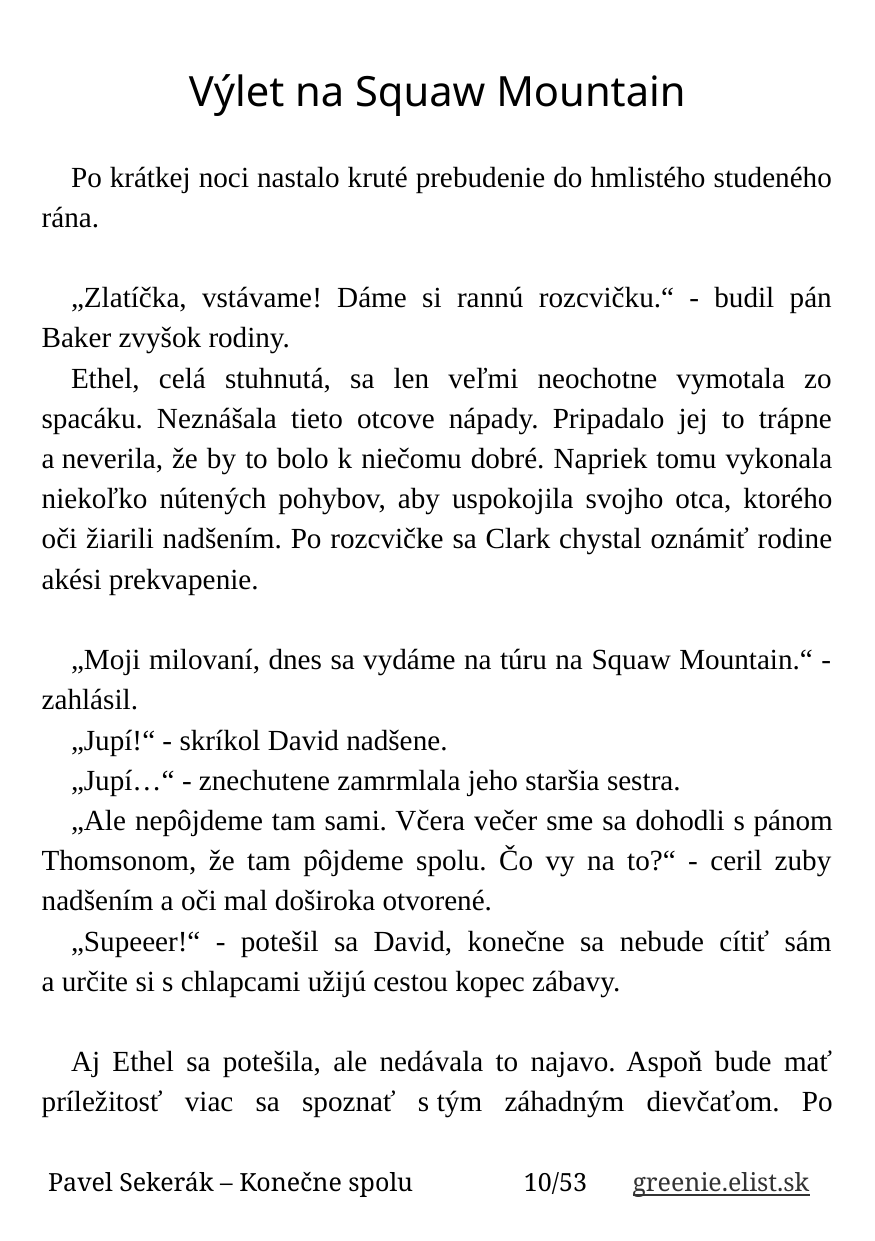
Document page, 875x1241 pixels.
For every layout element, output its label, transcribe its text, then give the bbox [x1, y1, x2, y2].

text Ethel, celá stuhnutá, sa len veľmi neochotne vymotala zo spacáku. Neznášala tieto otcove nápady. Pripadalo jej to trápne a neverila, že by to bolo k niečomu dobré. Napriek tomu vykonala niekoľko nútených pohybov, aby uspokojila svojho otca, ktorého oči žiarili nadšením. Po rozcvičke sa Clark chystal oznámiť rodine akési prekvapenie. [41, 361, 833, 595]
text „Jupí!“ - skríkol David nadšene. [41, 723, 833, 756]
subtitle Výlet na Squaw Mountain [41, 62, 833, 119]
text Po krátkej noci nastalo kruté prebudenie do hmlistého studeného rána. [41, 160, 833, 233]
text „Supeeer!“ - potešil sa David, konečne sa nebude cítiť sám a určite si s chlapcami užijú cestou kopec zábavy. [41, 924, 833, 997]
text „Jupí…“ - znechutene zamrmlala jeho staršia sestra. [41, 763, 833, 796]
text „Moji milovaní, dnes sa vydáme na túru na Squaw Mountain.“ - zahlásil. [41, 642, 833, 716]
text Aj Ethel sa potešila, ale nedávala to najavo. Aspoň bude mať príležitosť viac sa spoznať s tým záhadným dievčaťom. Po [41, 1044, 833, 1118]
text „Ale nepôjdeme tam sami. Včera večer sme sa dohodli s pánom Thomsonom, že tam pôjdeme spolu. Čo vy na to?“ - ceril zuby nadšením a oči mal doširoka otvorené. [41, 803, 833, 917]
text „Zlatíčka, vstávame! Dáme si rannú rozcvičku.“ - budil pán Baker zvyšok rodiny. [41, 280, 833, 354]
